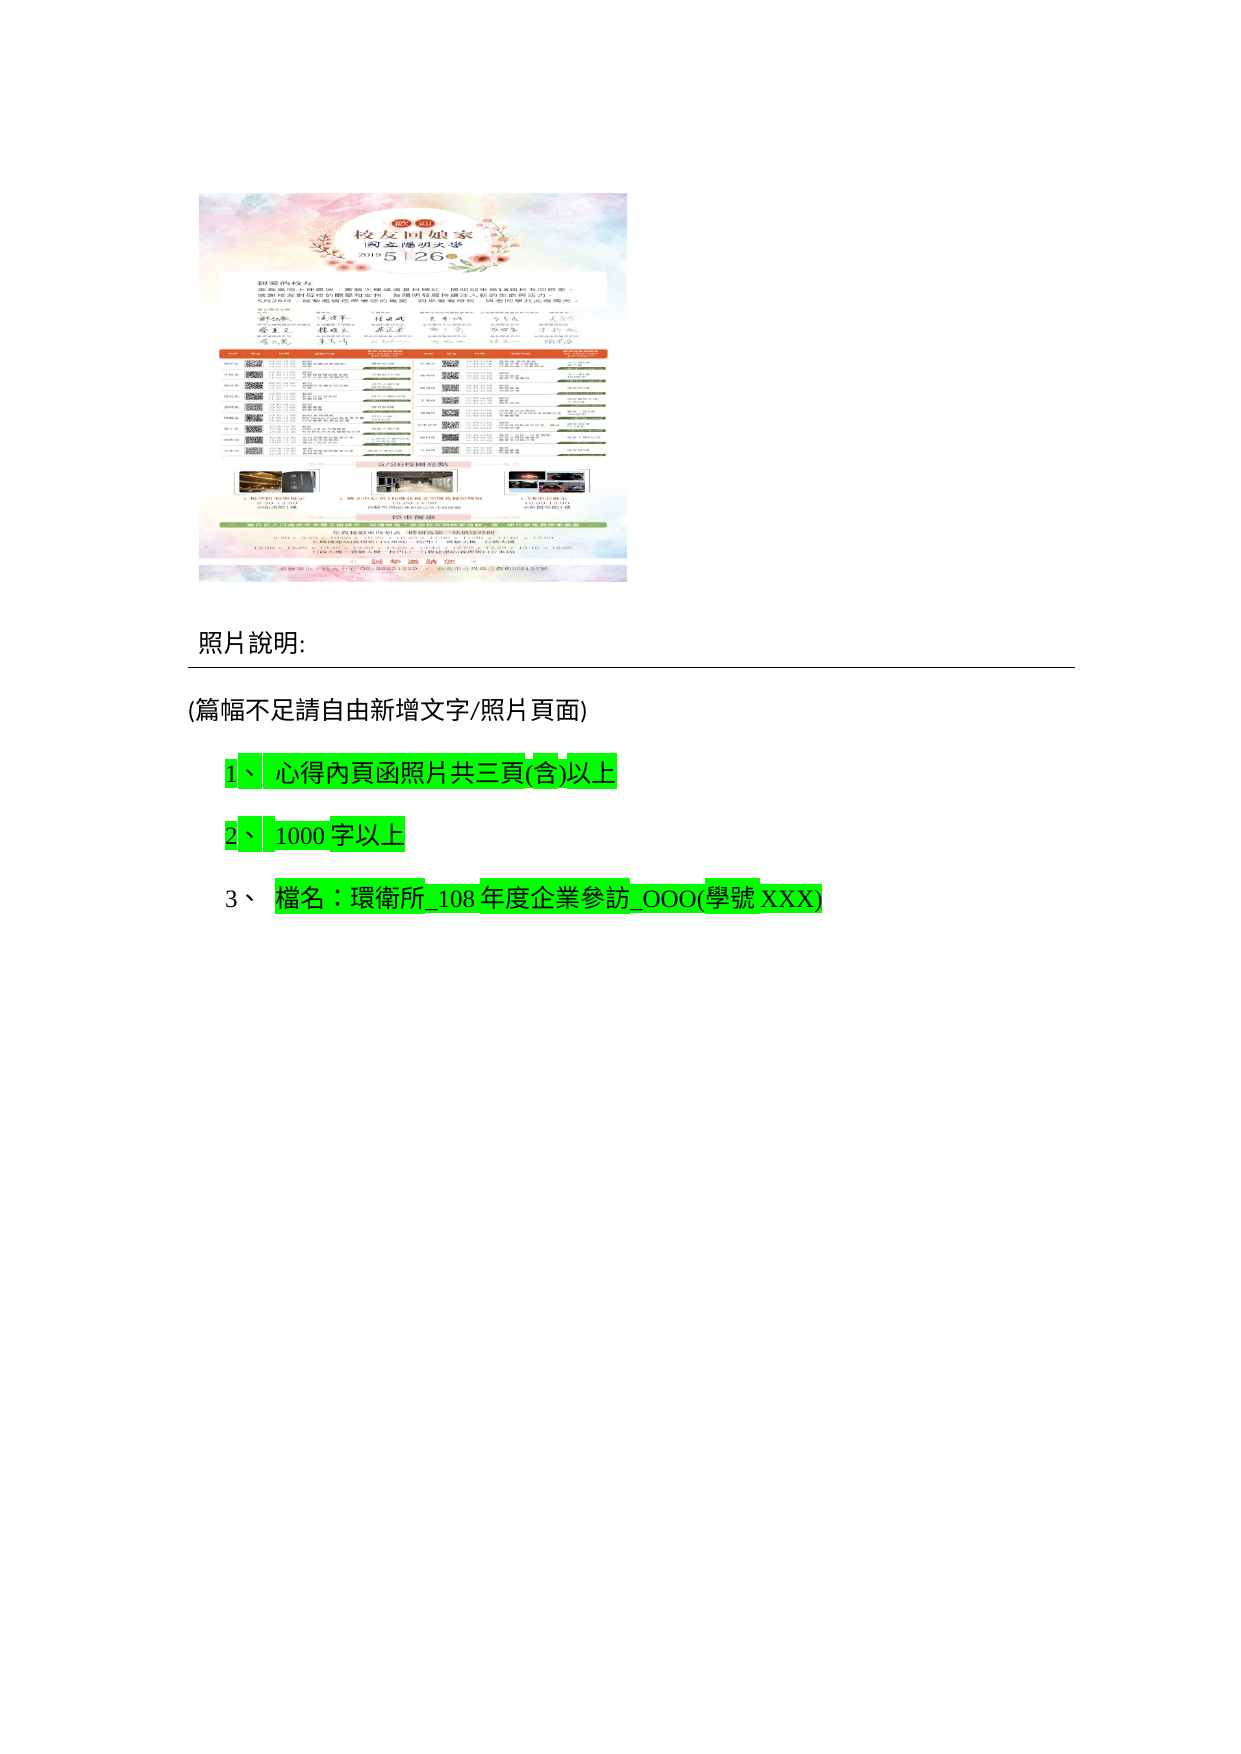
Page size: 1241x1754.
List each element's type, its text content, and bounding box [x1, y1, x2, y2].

text (篇幅不足請自由新增文字/照片頁面) [187, 668, 1053, 730]
list 1000字以上 [225, 792, 1053, 855]
table_cell [638, 600, 1075, 667]
list 心得內頁函照片共三頁(含)以上 [225, 730, 1053, 792]
table_cell 照片說明: [188, 600, 638, 667]
list 檔名：環衛所_108年度企業參訪_OOO(學號XXX) [225, 855, 1053, 917]
table_cell [638, 158, 1075, 600]
table_cell [188, 158, 638, 600]
